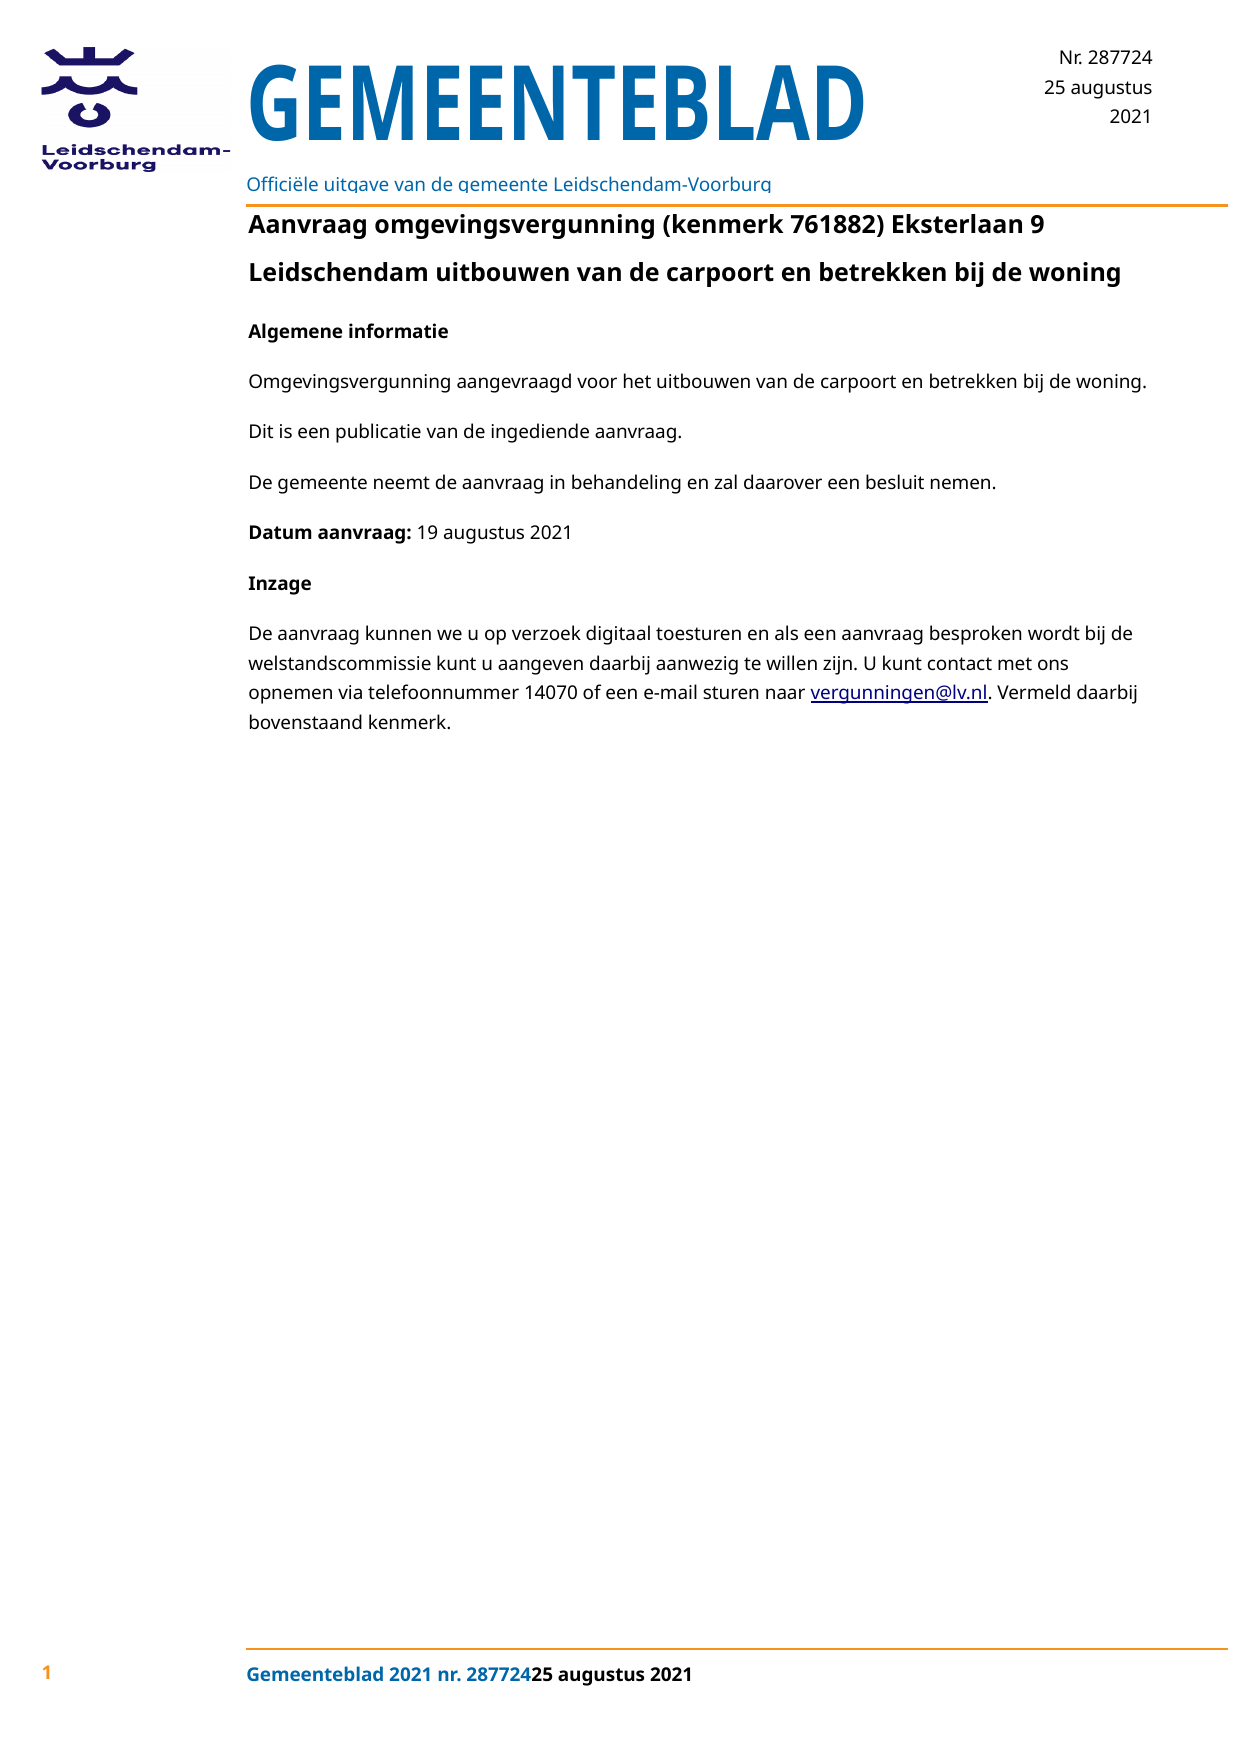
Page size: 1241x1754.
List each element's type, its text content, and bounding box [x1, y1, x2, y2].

text Dit is een publicatie van de ingediende aanvraag. [248, 419, 1152, 444]
text Omgevingsvergunning aangevraagd voor het uitbouwen van de carpoort en betrekken bij de woning. [248, 368, 1152, 394]
picture [41, 47, 231, 172]
text De gemeente neemt de aanvraag in behandeling en zal daarover een besluit nemen. [248, 469, 1152, 495]
text Datum aanvraag: 19 augustus 2021 [248, 519, 1152, 545]
text Algemene informatie [248, 318, 1152, 344]
text De aanvraag kunnen we u op verzoek digitaal toesturen en als een aanvraag besproken wordt bij de welstandscommissie kunt u aangeven daarbij aanwezig te willen zijn. U kunt contact met ons opnemen via telefoonnummer 14070 of een e-mail sturen naar vergunningen@lv.nl. Vermeld daarbij bovenstaand kenmerk. [248, 620, 1152, 735]
text Inzage [248, 570, 1152, 596]
text Aanvraag omgevingsvergunning (kenmerk 761882) Eksterlaan 9 Leidschendam uitbouwen van de carpoort en betrekken bij de woning [248, 207, 1152, 288]
